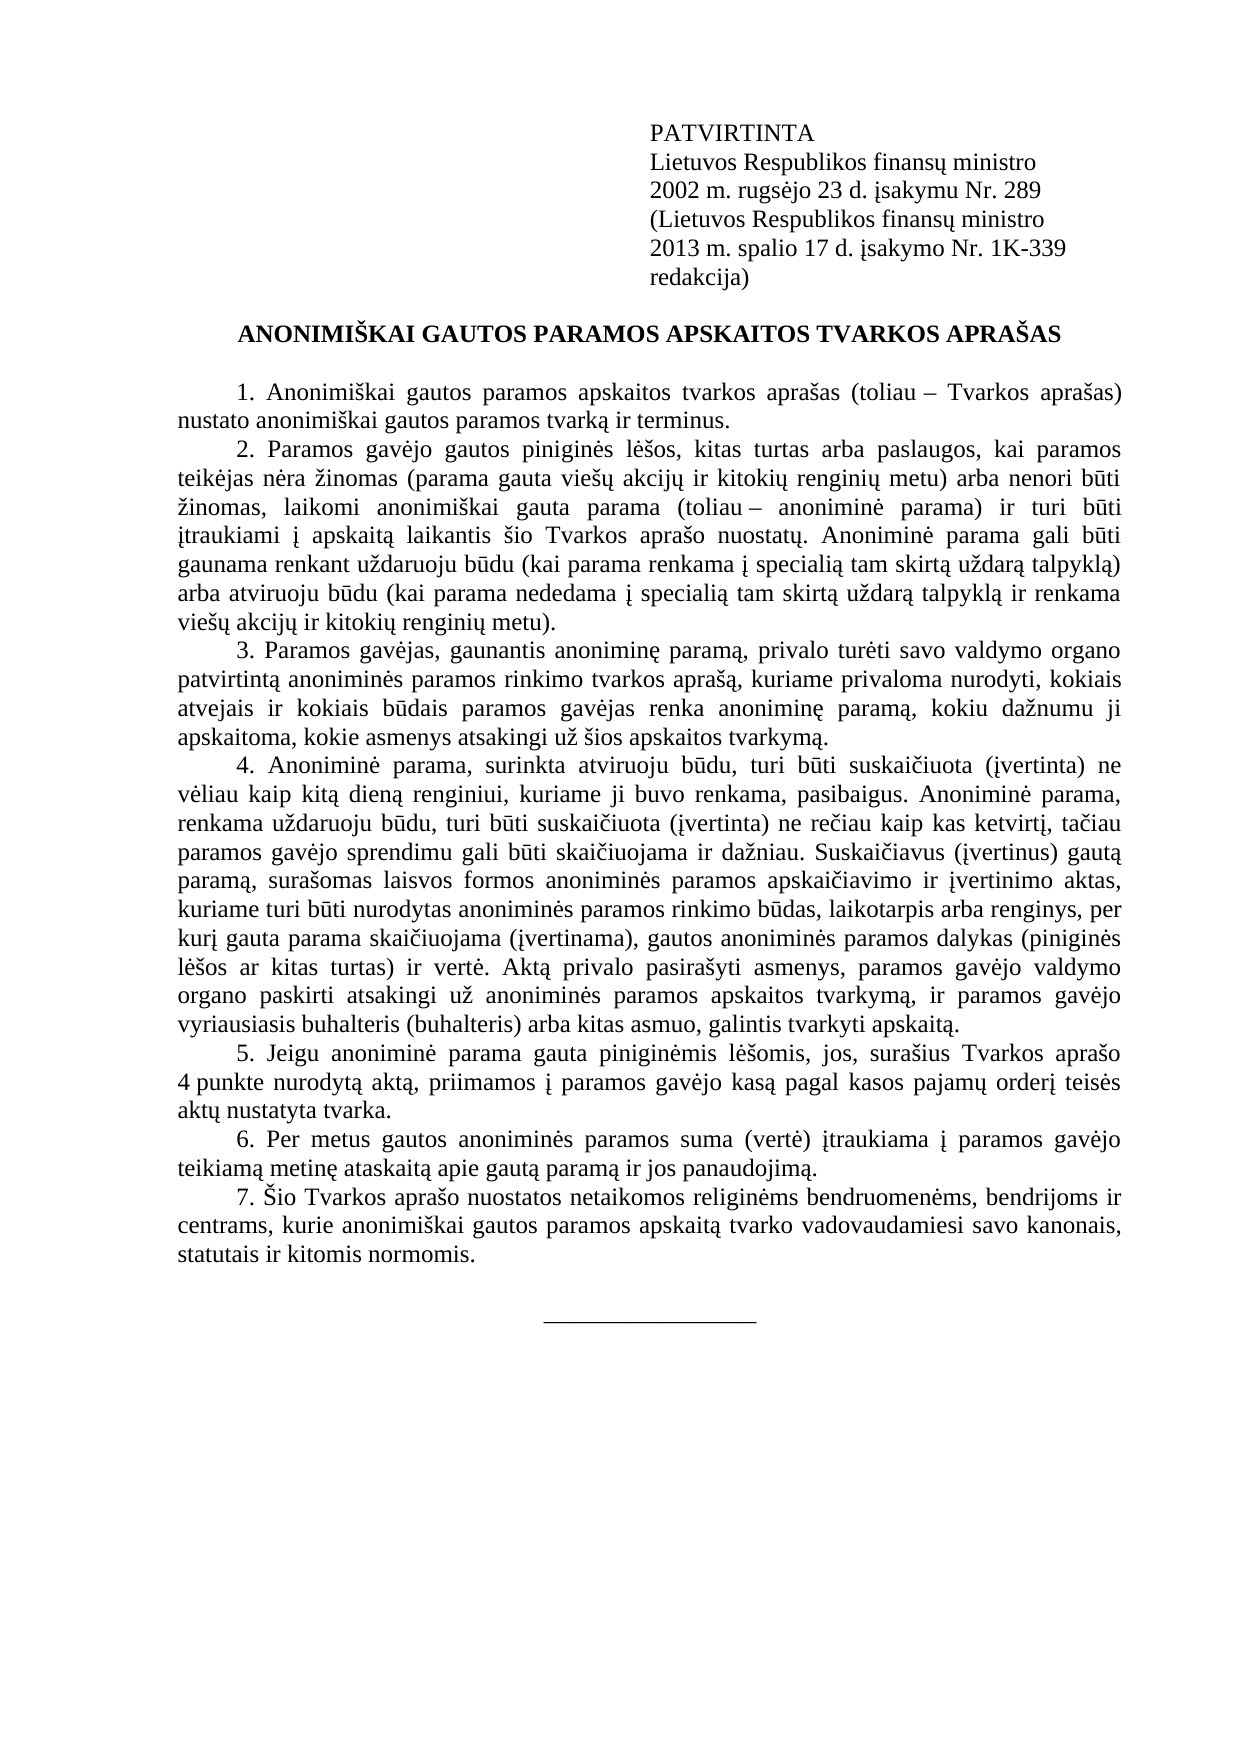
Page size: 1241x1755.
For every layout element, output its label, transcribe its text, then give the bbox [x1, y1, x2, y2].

text 4. Anoniminė parama, surinkta atviruoju būdu, turi būti suskaičiuota (įvertinta) ne vėliau kaip kitą dieną renginiui, kuriame ji buvo renkama, pasibaigus. Anoniminė parama, renkama uždaruoju būdu, turi būti suskaičiuota (įvertinta) ne rečiau kaip kas ketvirtį, tačiau paramos gavėjo sprendimu gali būti skaičiuojama ir dažniau. Suskaičiavus (įvertinus) gautą paramą, surašomas laisvos formos anoniminės paramos apskaičiavimo ir įvertinimo aktas, kuriame turi būti nurodytas anoniminės paramos rinkimo būdas, laikotarpis arba renginys, per kurį gauta parama skaičiuojama (įvertinama), gautos anoniminės paramos dalykas (piniginės lėšos ar kitas turtas) ir vertė. Aktą privalo pasirašyti asmenys, paramos gavėjo valdymo organo paskirti atsakingi už anoniminės paramos apskaitos tvarkymą, ir paramos gavėjo vyriausiasis buhalteris (buhalteris) arba kitas asmuo, galintis tvarkyti apskaitą. [177, 751, 1122, 1038]
text 5. Jeigu anoniminė parama gauta piniginėmis lėšomis, jos, surašius Tvarkos aprašo 4 punkte nurodytą aktą, priimamos į paramos gavėjo kasą pagal kasos pajamų orderį teisės aktų nustatyta tvarka. [177, 1038, 1122, 1124]
text (Lietuvos Respublikos finansų ministro [649, 204, 1122, 233]
text 1. Anonimiškai gautos paramos apskaitos tvarkos aprašas (toliau – Tvarkos aprašas) nustato anonimiškai gautos paramos tvarką ir terminus. [177, 377, 1122, 434]
text 2002 m. rugsėjo 23 d. įsakymu Nr. 289 [649, 176, 1122, 204]
text 6. Per metus gautos anoniminės paramos suma (vertė) įtraukiama į paramos gavėjo teikiamą metinę ataskaitą apie gautą paramą ir jos panaudojimą. [177, 1124, 1122, 1182]
text ANONIMIŠKAI GAUTOS PARAMOS APSKAITOS TVARKOS APRAŠAS [177, 319, 1122, 348]
text _________________ [177, 1297, 1122, 1326]
text 3. Paramos gavėjas, gaunantis anoniminę paramą, privalo turėti savo valdymo organo patvirtintą anoniminės paramos rinkimo tvarkos aprašą, kuriame privaloma nurodyti, kokiais atvejais ir kokiais būdais paramos gavėjas renka anoniminę paramą, kokiu dažnumu ji apskaitoma, kokie asmenys atsakingi už šios apskaitos tvarkymą. [177, 636, 1122, 751]
text 2013 m. spalio 17 d. įsakymo Nr. 1K-339 [649, 233, 1122, 262]
text PATVIRTINTA [649, 118, 1122, 147]
text Lietuvos Respublikos finansų ministro [649, 147, 1122, 176]
text redakcija) [649, 262, 1122, 291]
text 7. Šio Tvarkos aprašo nuostatos netaikomos religinėms bendruomenėms, bendrijoms ir centrams, kurie anonimiškai gautos paramos apskaitą tvarko vadovaudamiesi savo kanonais, statutais ir kitomis normomis. [177, 1182, 1122, 1268]
text 2. Paramos gavėjo gautos piniginės lėšos, kitas turtas arba paslaugos, kai paramos teikėjas nėra žinomas (parama gauta viešų akcijų ir kitokių renginių metu) arba nenori būti žinomas, laikomi anonimiškai gauta parama (toliau – anoniminė parama) ir turi būti įtraukiami į apskaitą laikantis šio Tvarkos aprašo nuostatų. Anoniminė parama gali būti gaunama renkant uždaruoju būdu (kai parama renkama į specialią tam skirtą uždarą talpyklą) arba atviruoju būdu (kai parama nededama į specialią tam skirtą uždarą talpyklą ir renkama viešų akcijų ir kitokių renginių metu). [177, 434, 1122, 636]
